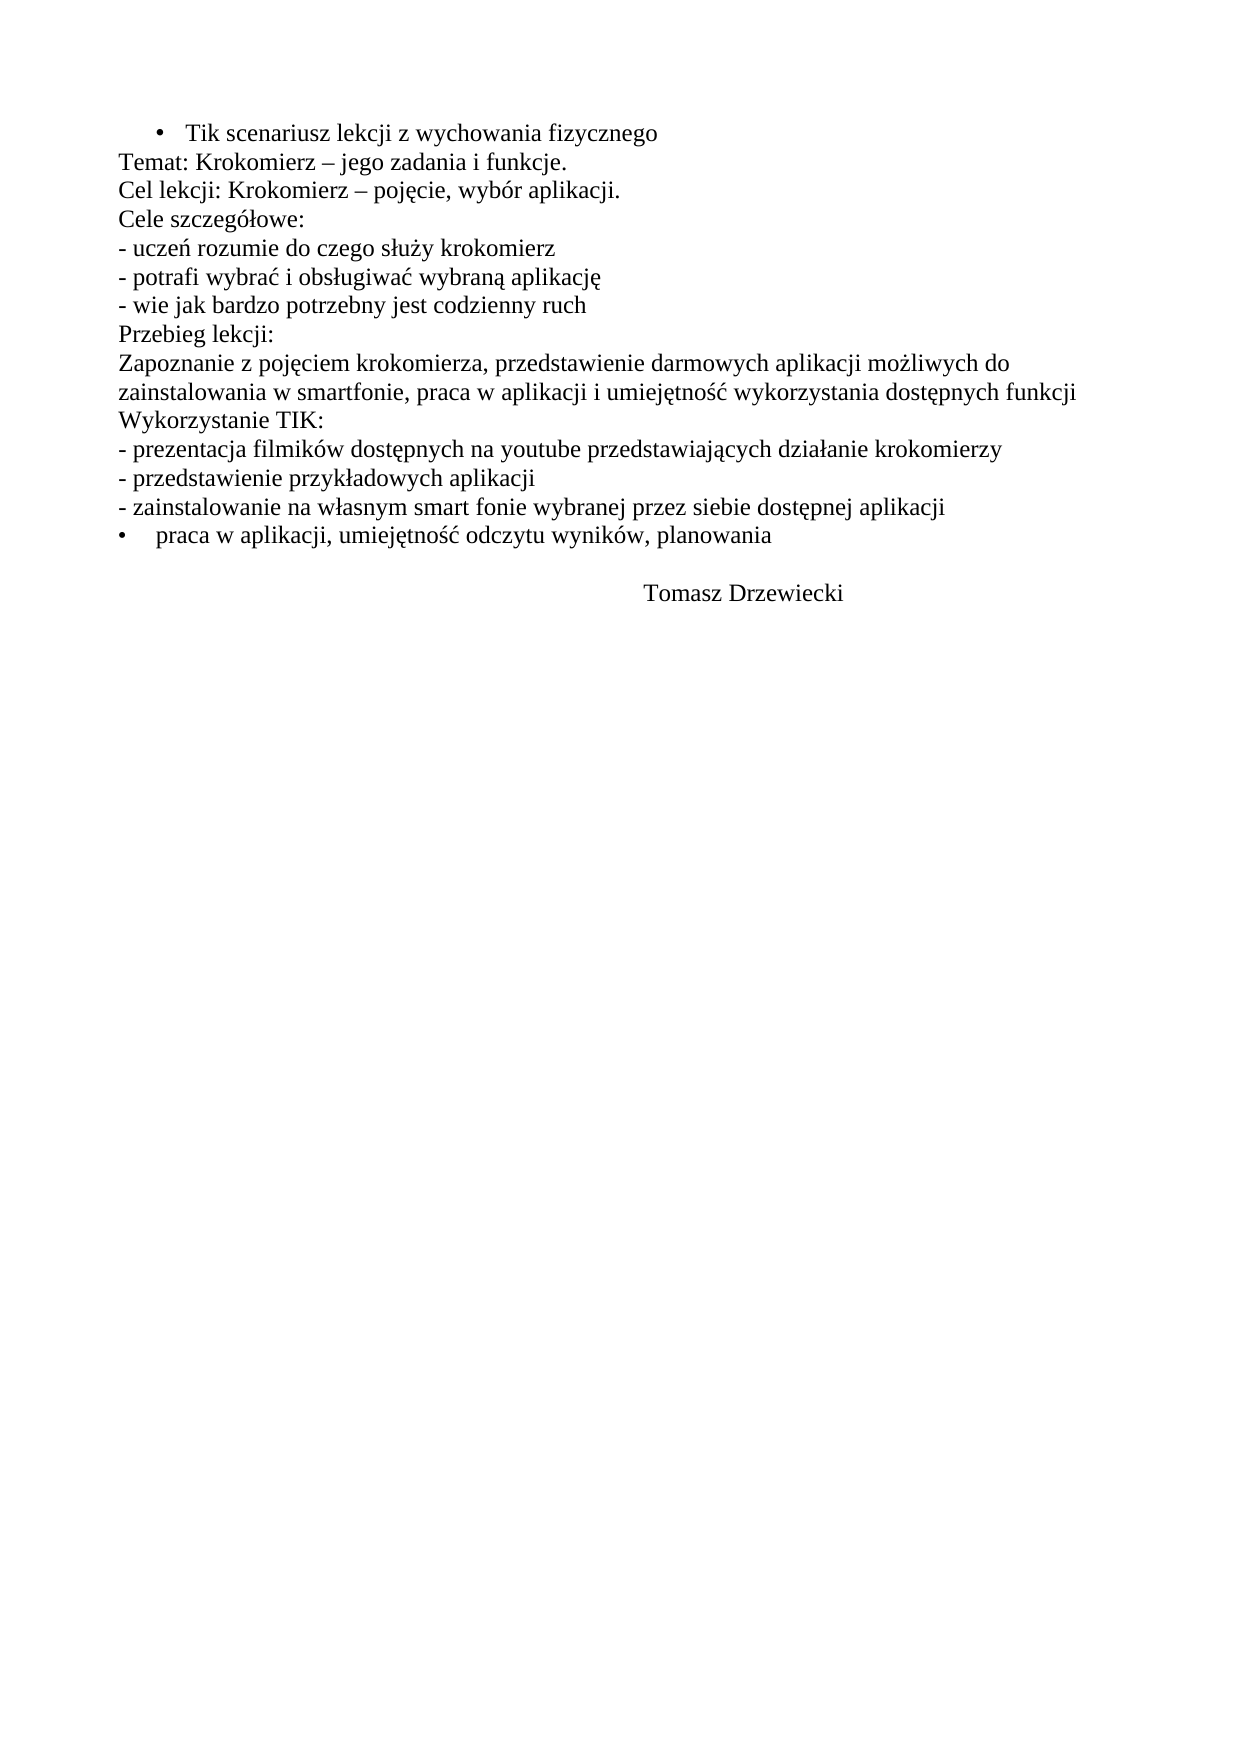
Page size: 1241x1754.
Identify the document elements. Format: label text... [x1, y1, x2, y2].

text - potrafi wybrać i obsługiwać wybraną aplikację [118, 262, 1122, 291]
text - przedstawienie przykładowych aplikacji [118, 463, 1122, 492]
list praca w aplikacji, umiejętność odczytu wyników, planowania [81, 521, 1122, 549]
text - zainstalowanie na własnym smart fonie wybranej przez siebie dostępnej aplikacji [118, 492, 1122, 521]
text Cele szczegółowe: [118, 204, 1122, 233]
text Zapoznanie z pojęciem krokomierza, przedstawienie darmowych aplikacji możliwych do zainstalowania w smartfonie, praca w aplikacji i umiejętność wykorzystania dostępnych funkcji [118, 348, 1122, 406]
text Tomasz Drzewiecki [118, 578, 1122, 607]
text - prezentacja filmików dostępnych na youtube przedstawiających działanie krokomierzy [118, 434, 1122, 463]
text - wie jak bardzo potrzebny jest codzienny ruch [118, 291, 1122, 319]
text Cel lekcji: Krokomierz – pojęcie, wybór aplikacji. [118, 176, 1122, 204]
text - uczeń rozumie do czego służy krokomierz [118, 233, 1122, 262]
text Przebieg lekcji: [118, 319, 1122, 348]
text Temat: Krokomierz – jego zadania i funkcje. [118, 147, 1122, 176]
list Tik scenariusz lekcji z wychowania fizycznego [156, 118, 1122, 147]
text Wykorzystanie TIK: [118, 406, 1122, 434]
